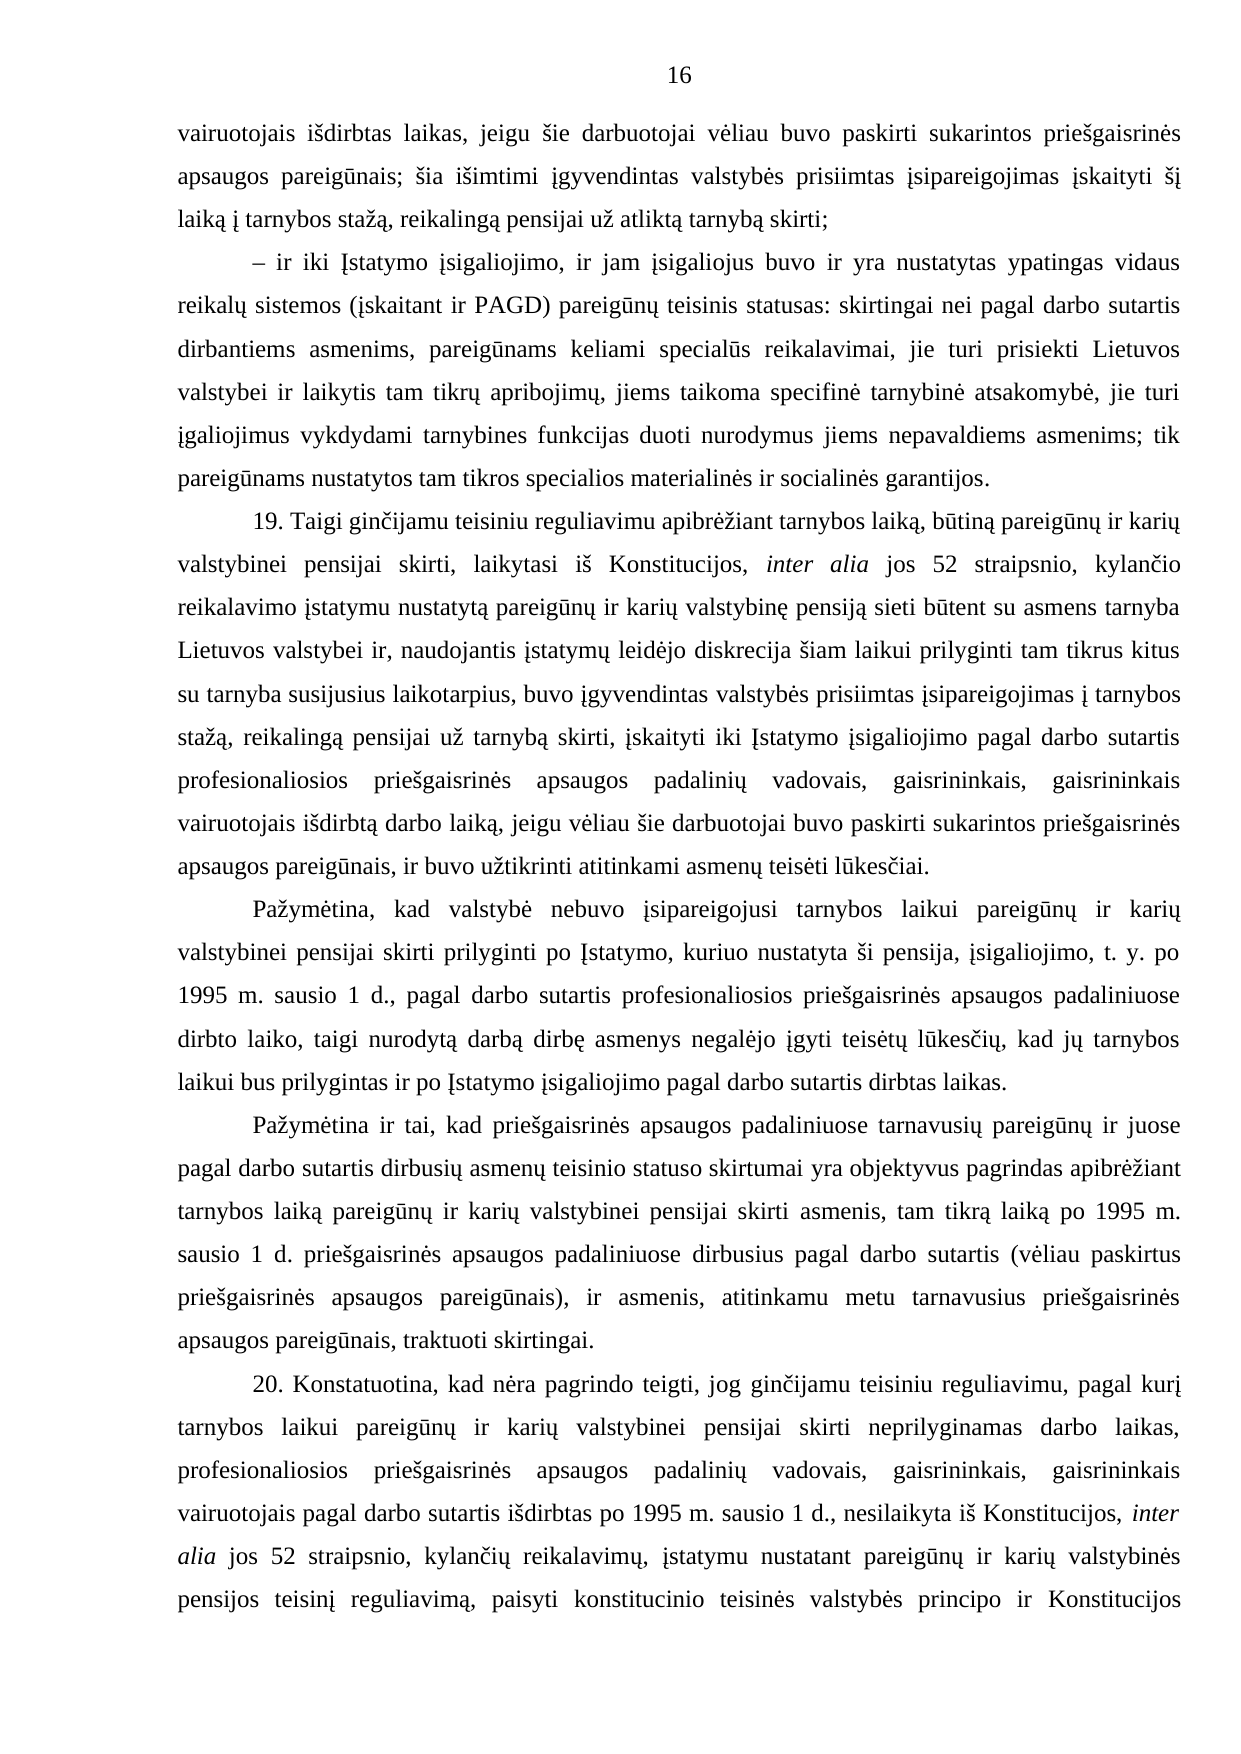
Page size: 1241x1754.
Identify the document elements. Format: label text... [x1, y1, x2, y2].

text Pažymėtina, kad valstybė nebuvo įsipareigojusi tarnybos laikui pareigūnų ir karių valstybinei pensijai skirti prilyginti po Įstatymo, kuriuo nustatyta ši pensija, įsigaliojimo, t. y. po 1995 m. sausio 1 d., pagal darbo sutartis profesionaliosios priešgaisrinės apsaugos padaliniuose dirbto laiko, taigi nurodytą darbą dirbę asmenys negalėjo įgyti teisėtų lūkesčių, kad jų tarnybos laikui bus prilygintas ir po Įstatymo įsigaliojimo pagal darbo sutartis dirbtas laikas. [177, 894, 1181, 1096]
text – ir iki Įstatymo įsigaliojimo, ir jam įsigaliojus buvo ir yra nustatytas ypatingas vidaus reikalų sistemos (įskaitant ir PAGD) pareigūnų teisinis statusas: skirtingai nei pagal darbo sutartis dirbantiems asmenims, pareigūnams keliami specialūs reikalavimai, jie turi prisiekti Lietuvos valstybei ir laikytis tam tikrų apribojimų, jiems taikoma specifinė tarnybinė atsakomybė, jie turi įgaliojimus vykdydami tarnybines funkcijas duoti nurodymus jiems nepavaldiems asmenims; tik pareigūnams nustatytos tam tikros specialios materialinės ir socialinės garantijos. [177, 247, 1181, 492]
text 19. Taigi ginčijamu teisiniu reguliavimu apibrėžiant tarnybos laiką, būtiną pareigūnų ir karių valstybinei pensijai skirti, laikytasi iš Konstitucijos, inter alia jos 52 straipsnio, kylančio reikalavimo įstatymu nustatytą pareigūnų ir karių valstybinę pensiją sieti būtent su asmens tarnyba Lietuvos valstybei ir, naudojantis įstatymų leidėjo diskrecija šiam laikui prilyginti tam tikrus kitus su tarnyba susijusius laikotarpius, buvo įgyvendintas valstybės prisiimtas įsipareigojimas į tarnybos stažą, reikalingą pensijai už tarnybą skirti, įskaityti iki Įstatymo įsigaliojimo pagal darbo sutartis profesionaliosios priešgaisrinės apsaugos padalinių vadovais, gaisrininkais, gaisrininkais vairuotojais išdirbtą darbo laiką, jeigu vėliau šie darbuotojai buvo paskirti sukarintos priešgaisrinės apsaugos pareigūnais, ir buvo užtikrinti atitinkami asmenų teisėti lūkesčiai. [177, 506, 1181, 880]
text vairuotojais išdirbtas laikas, jeigu šie darbuotojai vėliau buvo paskirti sukarintos priešgaisrinės apsaugos pareigūnais; šia išimtimi įgyvendintas valstybės prisiimtas įsipareigojimas įskaityti šį laiką į tarnybos stažą, reikalingą pensijai už atliktą tarnybą skirti; [177, 118, 1181, 233]
text 20. Konstatuotina, kad nėra pagrindo teigti, jog ginčijamu teisiniu reguliavimu, pagal kurį tarnybos laikui pareigūnų ir karių valstybinei pensijai skirti neprilyginamas darbo laikas, profesionaliosios priešgaisrinės apsaugos padalinių vadovais, gaisrininkais, gaisrininkais vairuotojais pagal darbo sutartis išdirbtas po 1995 m. sausio 1 d., nesilaikyta iš Konstitucijos, inter alia jos 52 straipsnio, kylančių reikalavimų, įstatymu nustatant pareigūnų ir karių valstybinės pensijos teisinį reguliavimą, paisyti konstitucinio teisinės valstybės principo ir Konstitucijos [177, 1369, 1181, 1613]
text Pažymėtina ir tai, kad priešgaisrinės apsaugos padaliniuose tarnavusių pareigūnų ir juose pagal darbo sutartis dirbusių asmenų teisinio statuso skirtumai yra objektyvus pagrindas apibrėžiant tarnybos laiką pareigūnų ir karių valstybinei pensijai skirti asmenis, tam tikrą laiką po 1995 m. sausio 1 d. priešgaisrinės apsaugos padaliniuose dirbusius pagal darbo sutartis (vėliau paskirtus priešgaisrinės apsaugos pareigūnais), ir asmenis, atitinkamu metu tarnavusius priešgaisrinės apsaugos pareigūnais, traktuoti skirtingai. [177, 1110, 1181, 1354]
